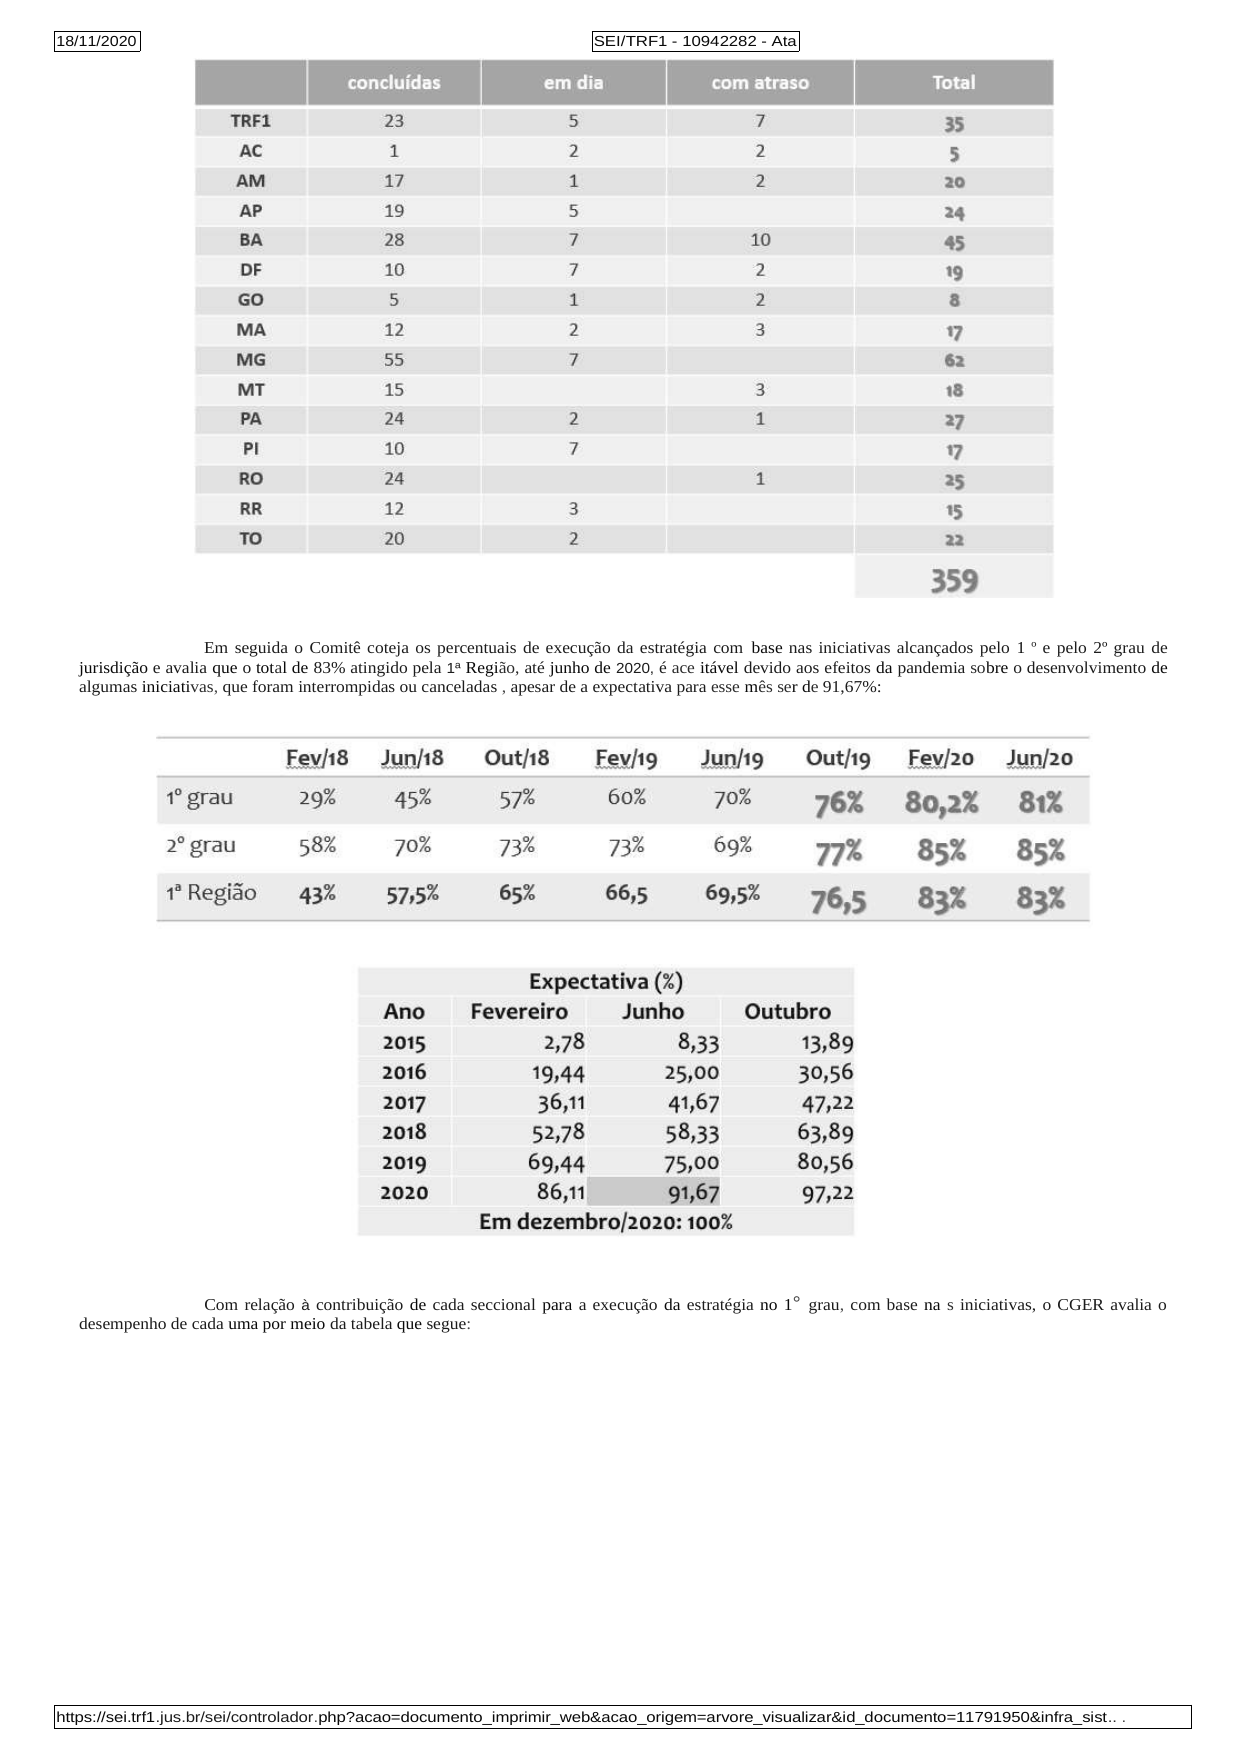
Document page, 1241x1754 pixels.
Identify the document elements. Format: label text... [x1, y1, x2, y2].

text Em seguida o Comitê coteja os percentuais de execução da estratégia com base nas iniciativas alcançados pelo 1 º e pelo 2º grau de jurisdição e avalia que o total de 83% atingido pela 1ª Região, até junho de 2020, é ace itável devido aos efeitos da pandemia sobre o desenvolvimento de algumas iniciativas, que foram interrompidas ou canceladas , apesar de a expectativa para esse mês ser de 91,67%: [79, 638, 1168, 696]
picture [156, 733, 1093, 1238]
picture [193, 58, 1055, 598]
text Com relação à contribuição de cada seccional para a execução da estratégia no 1° grau, com base na s iniciativas, o CGER avalia o desempenho de cada uma por meio da tabela que segue: [79, 1291, 1168, 1333]
